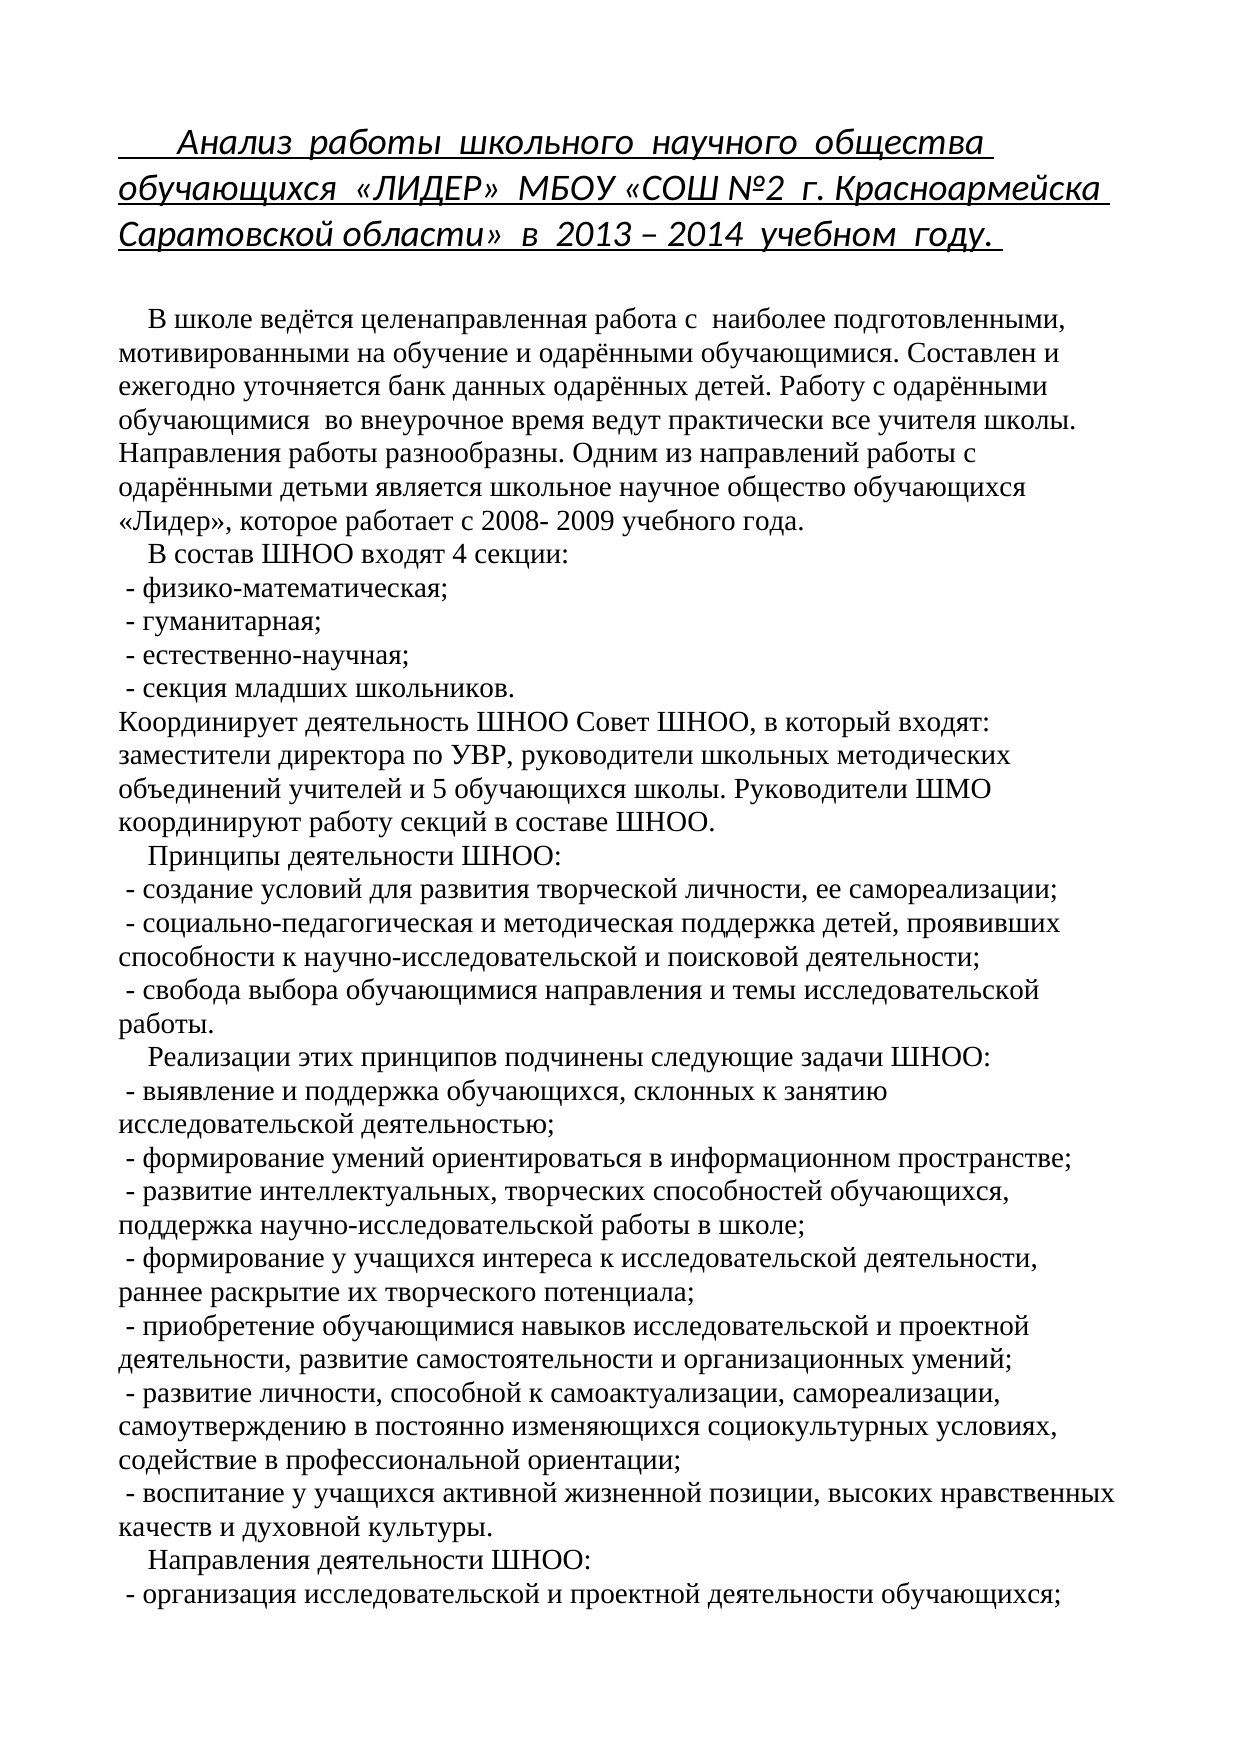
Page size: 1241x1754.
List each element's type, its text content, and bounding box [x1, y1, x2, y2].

text Координирует деятельность ШНОО Совет ШНОО, в который входят: заместители директора по УВР, руководители школьных методических объединений учителей и 5 обучающихся школы. Руководители ШМО координируют работу секций в составе ШНОО. [118, 704, 1122, 838]
text - развитие интеллектуальных, творческих способностей обучающихся, поддержка научно-исследовательской работы в школе; [118, 1173, 1122, 1241]
text Анализ работы школьного научного общества обучающихся «ЛИДЕР» МБОУ «СОШ №2 г. Красноармейска Саратовской области» в 2013 – 2014 учебном году. [118, 118, 1122, 256]
text Реализации этих принципов подчинены следующие задачи ШНОО: [118, 1039, 1122, 1073]
text - создание условий для развития творческой личности, ее самореализации; [118, 872, 1122, 905]
text - свобода выбора обучающимися направления и темы исследовательской работы. [118, 972, 1122, 1039]
text В школе ведётся целенаправленная работа с наиболее подготовленными, мотивированными на обучение и одарёнными обучающимися. Составлен и ежегодно уточняется банк данных одарённых детей. Работу с одарёнными обучающимися во внеурочное время ведут практически все учителя школы. Направления работы разнообразны. Одним из направлений работы с одарёнными детьми является школьное научное общество обучающихся «Лидер», которое работает с 2008- 2009 учебного года. [118, 301, 1122, 536]
text - физико-математическая; [118, 570, 1122, 603]
text - организация исследовательской и проектной деятельности обучающихся; [118, 1576, 1122, 1609]
text - воспитание у учащихся активной жизненной позиции, высоких нравственных качеств и духовной культуры. [118, 1475, 1122, 1542]
text - выявление и поддержка обучающихся, склонных к занятию исследовательской деятельностью; [118, 1073, 1122, 1140]
text В состав ШНОО входят 4 секции: [118, 536, 1122, 570]
text Принципы деятельности ШНОО: [118, 838, 1122, 872]
text - социально-педагогическая и методическая поддержка детей, проявивших способности к научно-исследовательской и поисковой деятельности; [118, 905, 1122, 972]
text - приобретение обучающимися навыков исследовательской и проектной деятельности, развитие самостоятельности и организационных умений; [118, 1308, 1122, 1375]
text Направления деятельности ШНОО: [118, 1542, 1122, 1576]
text - естественно-научная; [118, 637, 1122, 670]
text - развитие личности, способной к самоактуализации, самореализации, самоутверждению в постоянно изменяющихся социокультурных условиях, содействие в профессиональной ориентации; [118, 1375, 1122, 1475]
text - формирование умений ориентироваться в информационном пространстве; [118, 1140, 1122, 1173]
text - секция младших школьников. [118, 670, 1122, 704]
text - формирование у учащихся интереса к исследовательской деятельности, раннее раскрытие их творческого потенциала; [118, 1241, 1122, 1308]
text - гуманитарная; [118, 603, 1122, 637]
